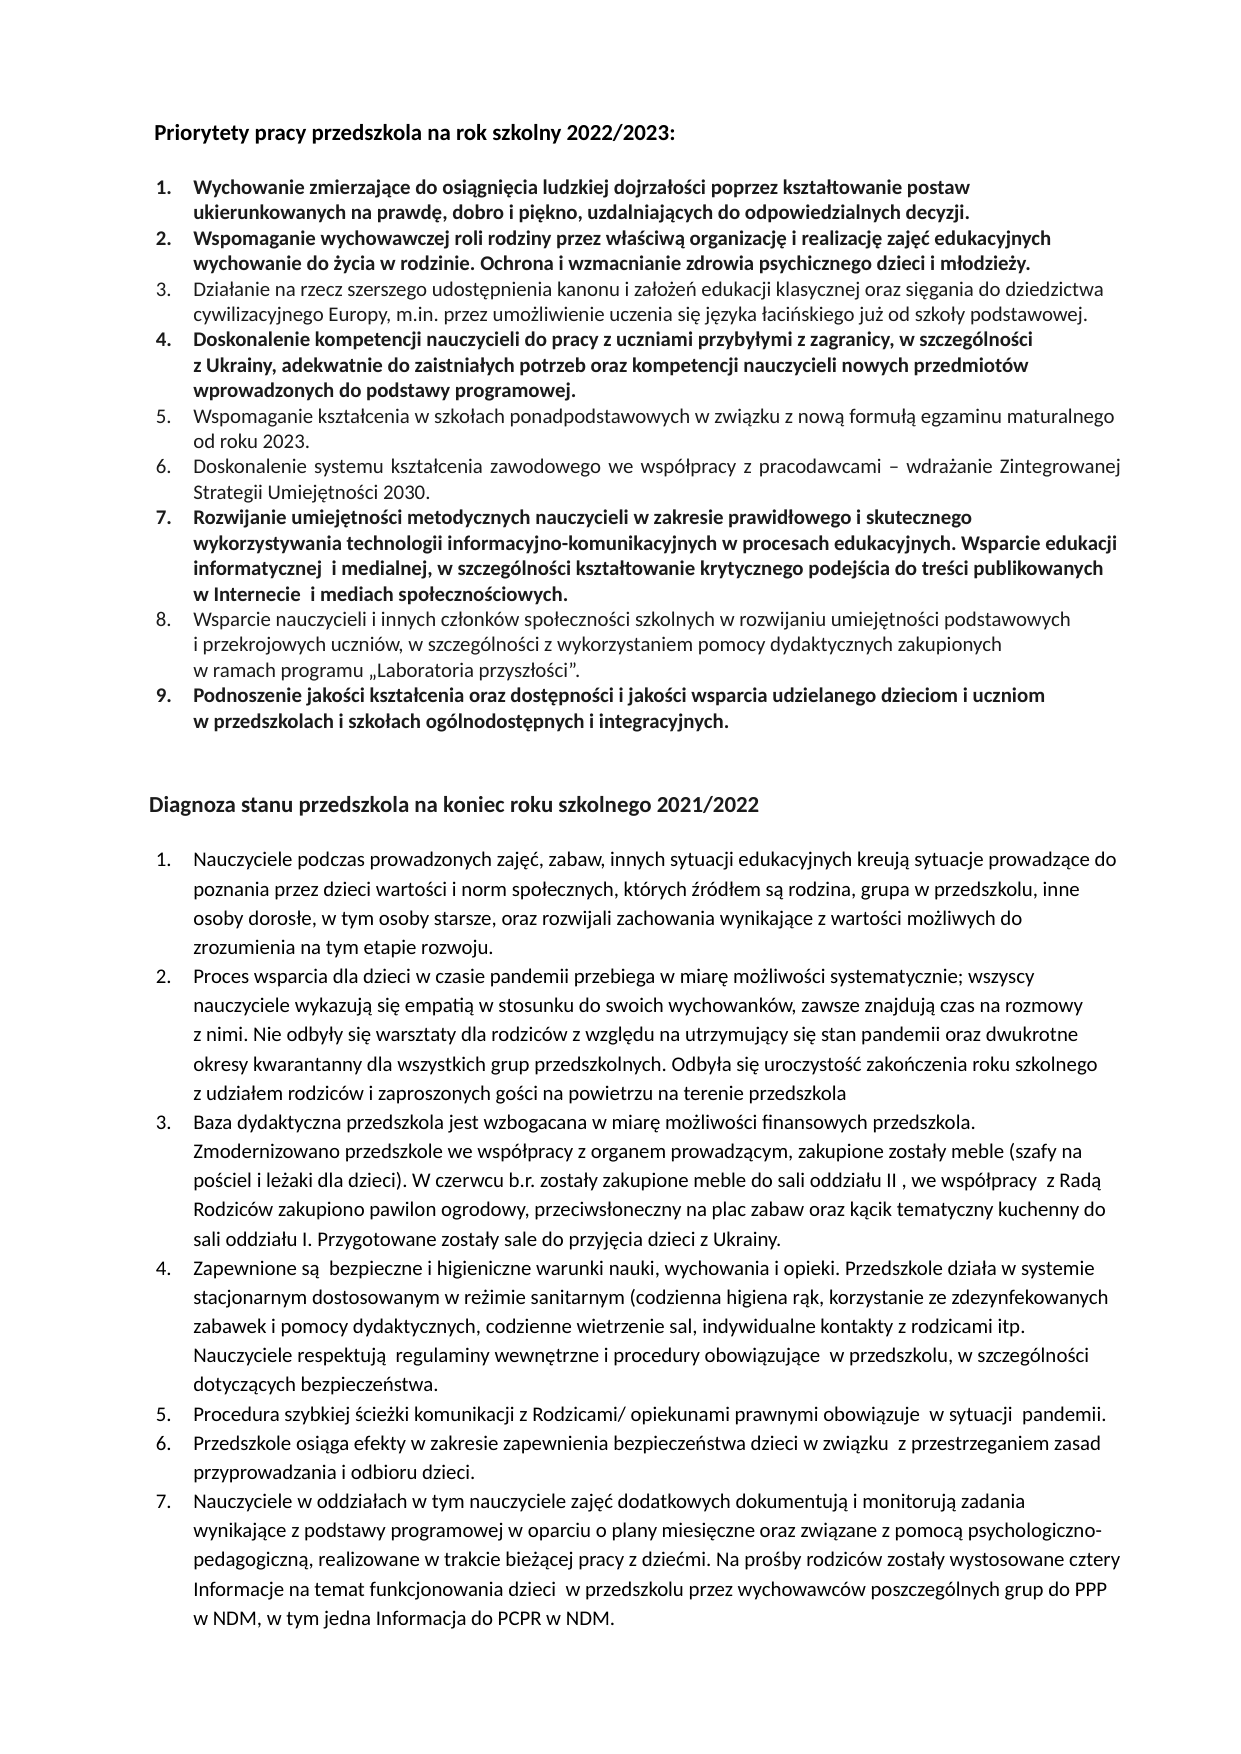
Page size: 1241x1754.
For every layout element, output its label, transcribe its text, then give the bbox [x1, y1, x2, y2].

list Wspomaganie wychowawczej roli rodziny przez właściwą organizację i realizację zajęć edukacyjnych wychowanie do życia w rodzinie. Ochrona i wzmacnianie zdrowia psychicznego dzieci i młodzieży. [156, 225, 1122, 276]
list Nauczyciele podczas prowadzonych zajęć, zabaw, innych sytuacji edukacyjnych kreują sytuacje prowadzące do poznania przez dzieci wartości i norm społecznych, których źródłem są rodzina, grupa w przedszkolu, inne osoby dorosłe, w tym osoby starsze, oraz rozwijali zachowania wynikające z wartości możliwych do zrozumienia na tym etapie rozwoju. [156, 847, 1122, 959]
list Rozwijanie umiejętności metodycznych nauczycieli w zakresie prawidłowego i skutecznego wykorzystywania technologii informacyjno-komunikacyjnych w procesach edukacyjnych. Wsparcie edukacji informatycznej i medialnej, w szczególności kształtowanie krytycznego podejścia do treści publikowanych w Internecie i mediach społecznościowych. [156, 504, 1122, 606]
list Działanie na rzecz szerszego udostępnienia kanonu i założeń edukacji klasycznej oraz sięgania do dziedzictwa cywilizacyjnego Europy, m.in. przez umożliwienie uczenia się języka łacińskiego już od szkoły podstawowej. [156, 276, 1122, 327]
list Zapewnione są bezpieczne i higieniczne warunki nauki, wychowania i opieki. Przedszkole działa w systemie stacjonarnym dostosowanym w reżimie sanitarnym (codzienna higiena rąk, korzystanie ze zdezynfekowanych zabawek i pomocy dydaktycznych, codzienne wietrzenie sal, indywidualne kontakty z rodzicami itp. Nauczyciele respektują regulaminy wewnętrzne i procedury obowiązujące w przedszkolu, w szczególności dotyczących bezpieczeństwa. [156, 1255, 1122, 1397]
list Doskonalenie systemu kształcenia zawodowego we współpracy z pracodawcami – wdrażanie Zintegrowanej Strategii Umiejętności 2030. [156, 454, 1122, 504]
list Baza dydaktyczna przedszkola jest wzbogacana w miarę możliwości finansowych przedszkola. Zmodernizowano przedszkole we współpracy z organem prowadzącym, zakupione zostały meble (szafy na pościel i leżaki dla dzieci). W czerwcu b.r. zostały zakupione meble do sali oddziału II , we współpracy z Radą Rodziców zakupiono pawilon ogrodowy, przeciwsłoneczny na plac zabaw oraz kącik tematyczny kuchenny do sali oddziału I. Przygotowane zostały sale do przyjęcia dzieci z Ukrainy. [156, 1109, 1122, 1251]
list Wspomaganie kształcenia w szkołach ponadpodstawowych w związku z nową formułą egzaminu maturalnego od roku 2023. [156, 403, 1122, 454]
list Przedszkole osiąga efekty w zakresie zapewnienia bezpieczeństwa dzieci w związku z przestrzeganiem zasad przyprowadzania i odbioru dzieci. [156, 1430, 1122, 1484]
list Proces wsparcia dla dzieci w czasie pandemii przebiega w miarę możliwości systematycznie; wszyscy nauczyciele wykazują się empatią w stosunku do swoich wychowanków, zawsze znajdują czas na rozmowy z nimi. Nie odbyły się warsztaty dla rodziców z względu na utrzymujący się stan pandemii oraz dwukrotne okresy kwarantanny dla wszystkich grup przedszkolnych. Odbyła się uroczystość zakończenia roku szkolnego z udziałem rodziców i zaproszonych gości na powietrzu na terenie przedszkola [156, 963, 1122, 1105]
text Diagnoza stanu przedszkola na koniec roku szkolnego 2021/2022 [118, 791, 1122, 818]
list Nauczyciele w oddziałach w tym nauczyciele zajęć dodatkowych dokumentują i monitorują zadania wynikające z podstawy programowej w oparciu o plany miesięczne oraz związane z pomocą psychologiczno-pedagogiczną, realizowane w trakcie bieżącej pracy z dziećmi. Na prośby rodziców zostały wystosowane cztery Informacje na temat funkcjonowania dzieci w przedszkolu przez wychowawców poszczególnych grup do PPP w NDM, w tym jedna Informacja do PCPR w NDM. [156, 1488, 1122, 1630]
list Doskonalenie kompetencji nauczycieli do pracy z uczniami przybyłymi z zagranicy, w szczególności z Ukrainy, adekwatnie do zaistniałych potrzeb oraz kompetencji nauczycieli nowych przedmiotów wprowadzonych do podstawy programowej. [156, 327, 1122, 403]
list Wychowanie zmierzające do osiągnięcia ludzkiej dojrzałości poprzez kształtowanie postaw ukierunkowanych na prawdę, dobro i piękno, uzdalniających do odpowiedzialnych decyzji. [156, 174, 1122, 225]
list Procedura szybkiej ścieżki komunikacji z Rodzicami/ opiekunami prawnymi obowiązuje w sytuacji pandemii. [156, 1401, 1122, 1426]
list Priorytety pracy przedszkola na rok szkolny 2022/2023: [118, 118, 1122, 146]
list Podnoszenie jakości kształcenia oraz dostępności i jakości wsparcia udzielanego dzieciom i uczniom w przedszkolach i szkołach ogólnodostępnych i integracyjnych. [156, 682, 1122, 733]
list Wsparcie nauczycieli i innych członków społeczności szkolnych w rozwijaniu umiejętności podstawowych i przekrojowych uczniów, w szczególności z wykorzystaniem pomocy dydaktycznych zakupionych w ramach programu „Laboratoria przyszłości”. [156, 606, 1122, 682]
